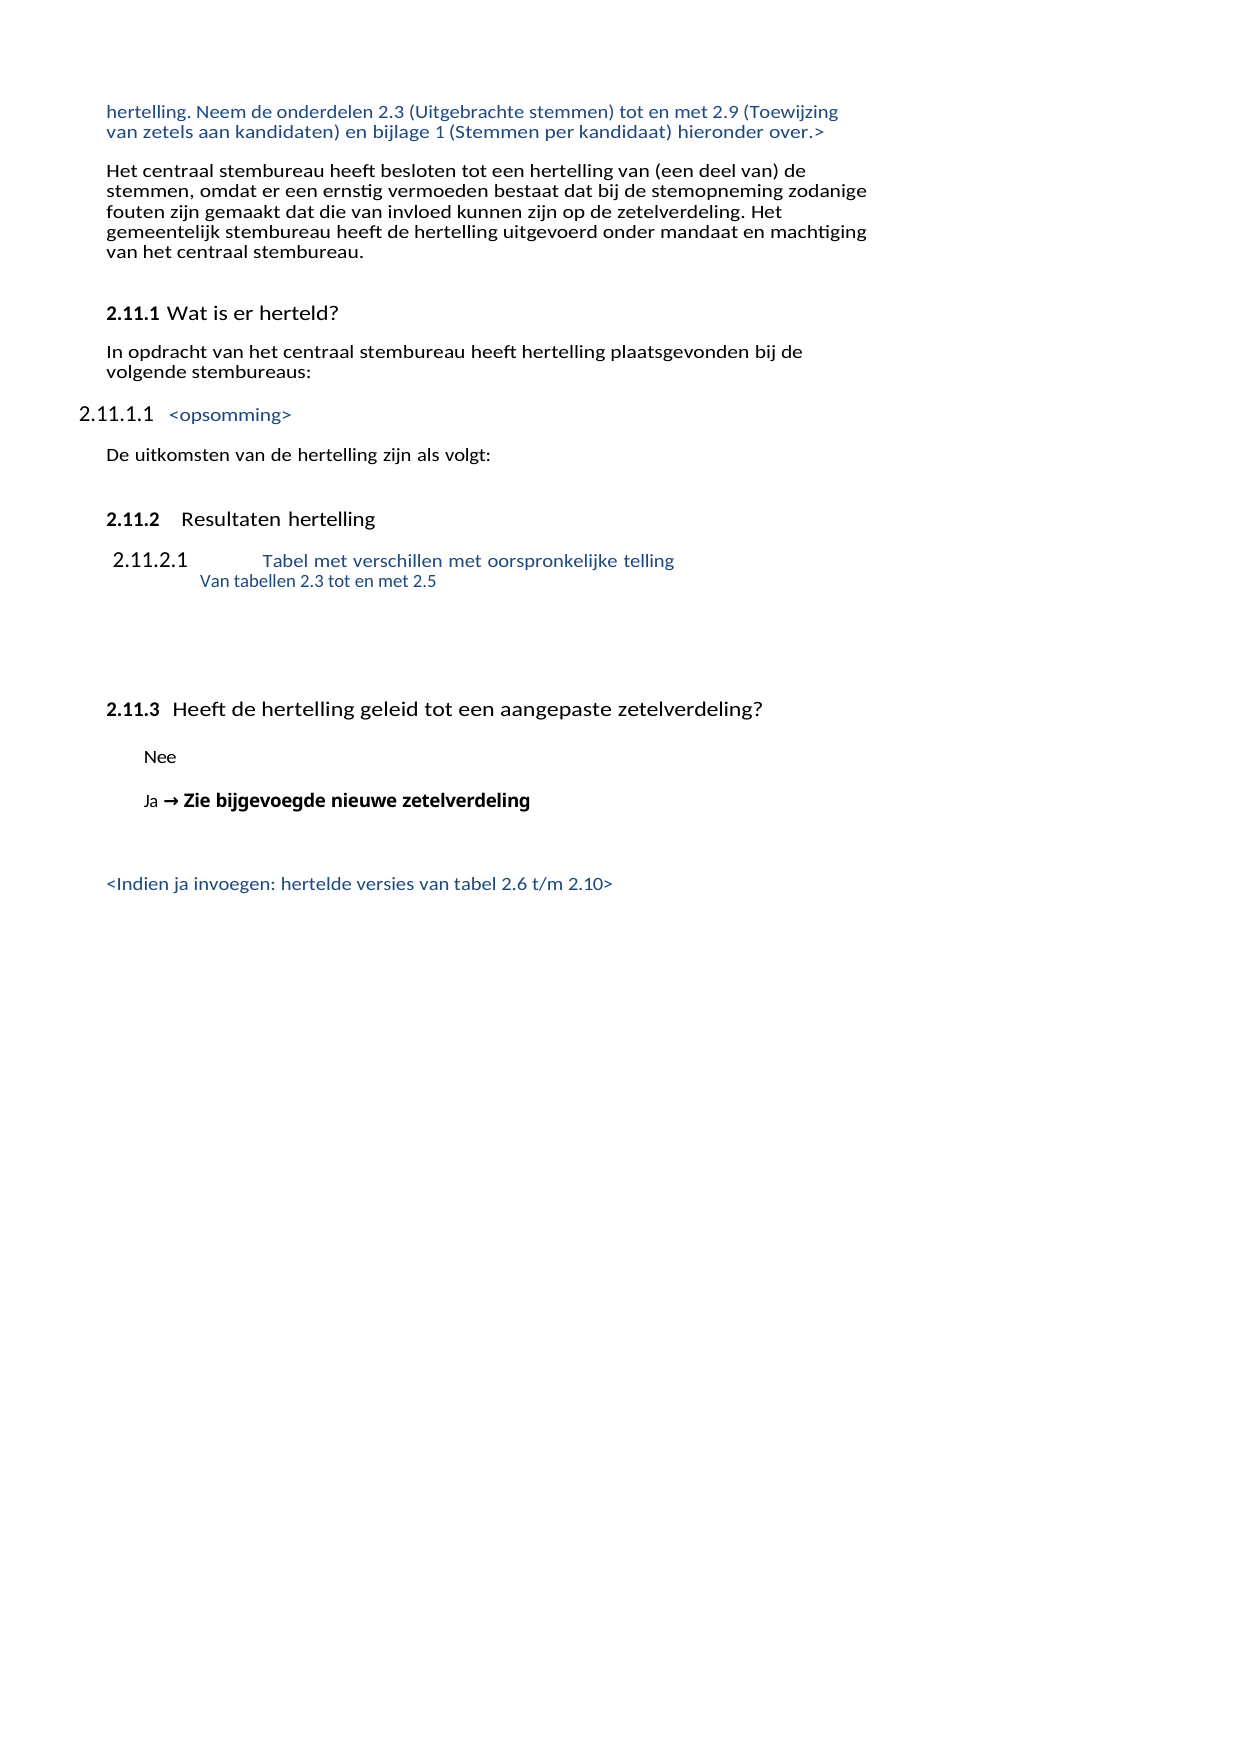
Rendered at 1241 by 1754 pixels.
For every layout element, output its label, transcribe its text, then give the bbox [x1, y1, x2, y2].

list Wat is er herteld? [106, 305, 1146, 326]
text Het centraal stembureau heeft besloten tot een hertelling van (een deel van) de stemmen, omdat er een ernstig vermoeden bestaat dat bij de stemopneming zodanige fouten zijn gemaakt dat die van invloed kunnen zijn op de zetelverdeling. Het gemeentelijk stembureau heeft de hertelling uitgevoerd onder mandaat en machtiging van het centraal stembureau. [106, 163, 877, 263]
list Tabel met verschillen met oorspronkelijke telling [112, 550, 1146, 573]
text <Indien ja invoegen: hertelde versies van tabel 2.6 t/m 2.10> [106, 876, 1146, 895]
text In opdracht van het centraal stembureau heeft hertelling plaatsgevonden bij de volgende stembureaus: [106, 344, 855, 383]
text Nee [144, 749, 1146, 768]
text hertelling. Neem de onderdelen 2.3 (Uitgebrachte stemmen) tot en met 2.9 (Toewijzing van zetels aan kandidaten) en bijlage 1 (Stemmen per kandidaat) hieronder over.> [106, 104, 855, 143]
text Ja → Zie bijgevoegde nieuwe zetelverdeling [144, 787, 1146, 812]
list Heeft de hertelling geleid tot een aangepaste zetelverdeling? [106, 701, 1146, 722]
list <opsomming> [78, 404, 1146, 427]
text Van tabellen 2.3 tot en met 2.5 [172, 573, 1146, 592]
list Resultaten hertelling [106, 511, 1146, 531]
text De uitkomsten van de hertelling zijn als volgt: [106, 448, 1146, 466]
